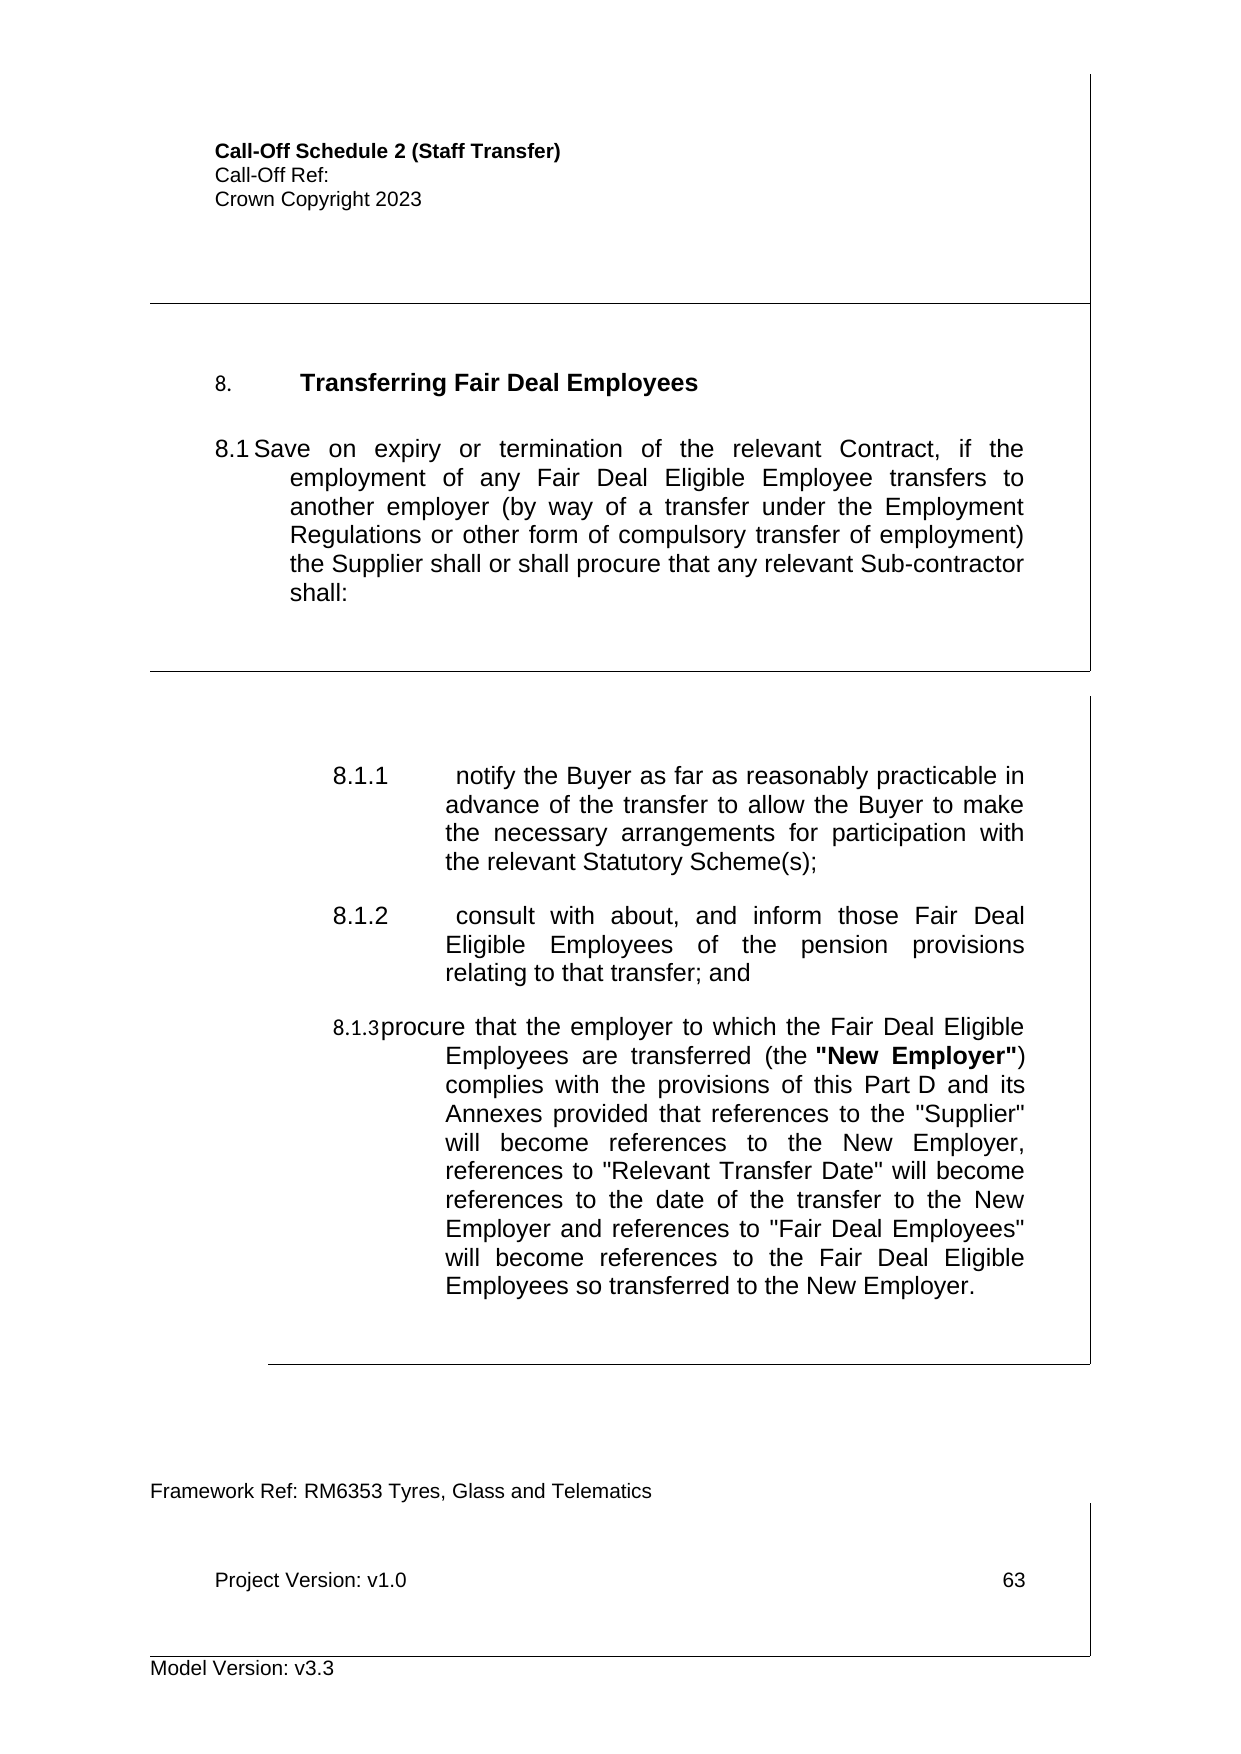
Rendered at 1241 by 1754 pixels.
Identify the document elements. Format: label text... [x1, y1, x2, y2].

list Transferring Fair Deal Employees [150, 303, 1090, 369]
list procure that the employer to which the Fair Deal Eligible Employees are transferred (the "New Employer") complies with the provisions of this Part D and its Annexes provided that references to the "Supplier" will become references to the New Employer, references to "Relevant Transfer Date" will become references to the date of the transfer to the New Employer and references to "Fair Deal Employees" will become references to the Fair Deal Eligible Employees so transferred to the New Employer. [268, 947, 1090, 1364]
list notify the Buyer as far as reasonably practicable in advance of the transfer to allow the Buyer to make the necessary arrangements for participation with the relevant Statutory Scheme(s); [268, 696, 1090, 836]
list consult with about, and inform those Fair Deal Eligible Employees of the pension provisions relating to that transfer; and [268, 836, 1090, 947]
list Save on expiry or termination of the relevant Contract, if the employment of any Fair Deal Eligible Employee transfers to another employer (by way of a transfer under the Employment Regulations or other form of compulsory transfer of employment) the Supplier shall or shall procure that any relevant Sub-contractor shall: [150, 369, 1090, 671]
